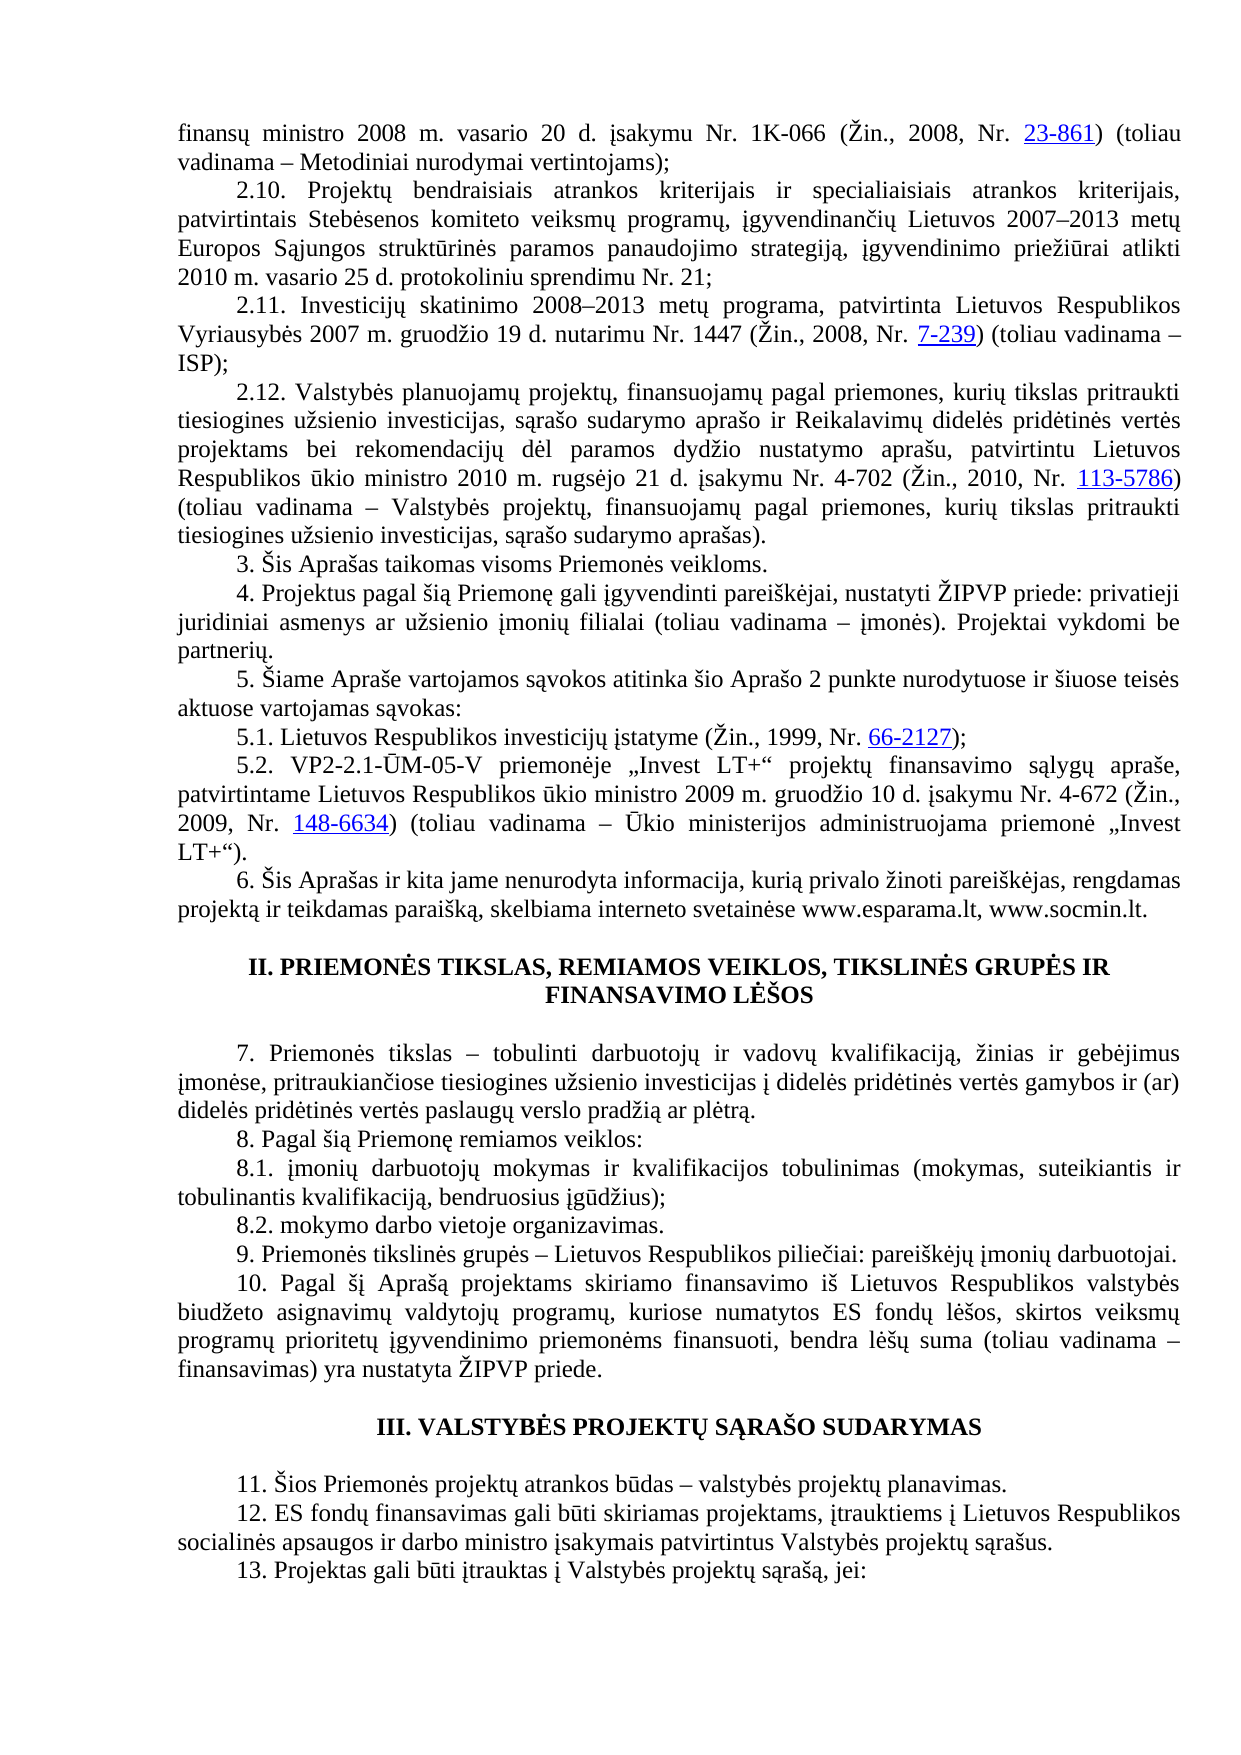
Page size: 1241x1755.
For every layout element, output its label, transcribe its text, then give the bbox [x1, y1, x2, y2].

text 3. Šis Aprašas taikomas visoms Priemonės veikloms. [177, 549, 1181, 578]
text 5.2. VP2-2.1-ŪM-05-V priemonėje „Invest LT+“ projektų finansavimo sąlygų apraše, patvirtintame Lietuvos Respublikos ūkio ministro 2009 m. gruodžio 10 d. įsakymu Nr. 4-672 (Žin., 2009, Nr. 148-6634) (toliau vadinama – Ūkio ministerijos administruojama priemonė „Invest LT+“). [177, 751, 1181, 866]
text 4. Projektus pagal šią Priemonę gali įgyvendinti pareiškėjai, nustatyti ŽIPVP priede: privatieji juridiniai asmenys ar užsienio įmonių filialai (toliau vadinama – įmonės). Projektai vykdomi be partnerių. [177, 578, 1181, 664]
text III. VALSTYBĖS PROJEKTŲ SĄRAŠO SUDARYMAS [177, 1412, 1181, 1441]
text 2.12. Valstybės planuojamų projektų, finansuojamų pagal priemones, kurių tikslas pritraukti tiesiogines užsienio investicijas, sąrašo sudarymo aprašo ir Reikalavimų didelės pridėtinės vertės projektams bei rekomendacijų dėl paramos dydžio nustatymo aprašu, patvirtintu Lietuvos Respublikos ūkio ministro 2010 m. rugsėjo 21 d. įsakymu Nr. 4-702 (Žin., 2010, Nr. 113-5786) (toliau vadinama – Valstybės projektų, finansuojamų pagal priemones, kurių tikslas pritraukti tiesiogines užsienio investicijas, sąrašo sudarymo aprašas). [177, 377, 1181, 549]
text 10. Pagal šį Aprašą projektams skiriamo finansavimo iš Lietuvos Respublikos valstybės biudžeto asignavimų valdytojų programų, kuriose numatytos ES fondų lėšos, skirtos veiksmų programų prioritetų įgyvendinimo priemonėms finansuoti, bendra lėšų suma (toliau vadinama – finansavimas) yra nustatyta ŽIPVP priede. [177, 1268, 1181, 1383]
text 5.1. Lietuvos Respublikos investicijų įstatyme (Žin., 1999, Nr. 66-2127); [177, 722, 1181, 751]
text 6. Šis Aprašas ir kita jame nenurodyta informacija, kurią privalo žinoti pareiškėjas, rengdamas projektą ir teikdamas paraišką, skelbiama interneto svetainėse www.esparama.lt, www.socmin.lt. [177, 866, 1181, 923]
text 7. Priemonės tikslas – tobulinti darbuotojų ir vadovų kvalifikaciją, žinias ir gebėjimus įmonėse, pritraukiančiose tiesiogines užsienio investicijas į didelės pridėtinės vertės gamybos ir (ar) didelės pridėtinės vertės paslaugų verslo pradžią ar plėtrą. [177, 1038, 1181, 1124]
text 8. Pagal šią Priemonę remiamos veiklos: [177, 1124, 1181, 1153]
text II. PRIEMONĖS tikslas, REMIAMOS VEIKLOS, TIKSLINĖS GRUPĖS IR FINANSAVIMO LĖŠOS [177, 952, 1181, 1009]
text 2.11. Investicijų skatinimo 2008–2013 metų programa, patvirtinta Lietuvos Respublikos Vyriausybės 2007 m. gruodžio 19 d. nutarimu Nr. 1447 (Žin., 2008, Nr. 7-239) (toliau vadinama – ISP); [177, 291, 1181, 377]
text 5. Šiame Apraše vartojamos sąvokos atitinka šio Aprašo 2 punkte nurodytuose ir šiuose teisės aktuose vartojamas sąvokas: [177, 664, 1181, 722]
text 13. Projektas gali būti įtrauktas į Valstybės projektų sąrašą, jei: [177, 1556, 1181, 1584]
text 9. Priemonės tikslinės grupės – Lietuvos Respublikos piliečiai: pareiškėjų įmonių darbuotojai. [177, 1239, 1181, 1268]
text 11. Šios Priemonės projektų atrankos būdas – valstybės projektų planavimas. [177, 1469, 1181, 1498]
text 12. ES fondų finansavimas gali būti skiriamas projektams, įtrauktiems į Lietuvos Respublikos socialinės apsaugos ir darbo ministro įsakymais patvirtintus Valstybės projektų sąrašus. [177, 1498, 1181, 1556]
text 8.2. mokymo darbo vietoje organizavimas. [177, 1211, 1181, 1239]
text finansų ministro 2008 m. vasario 20 d. įsakymu Nr. 1K-066 (Žin., 2008, Nr. 23-861) (toliau vadinama – Metodiniai nurodymai vertintojams); [177, 118, 1181, 176]
text 2.10. Projektų bendraisiais atrankos kriterijais ir specialiaisiais atrankos kriterijais, patvirtintais Stebėsenos komiteto veiksmų programų, įgyvendinančių Lietuvos 2007–2013 metų Europos Sąjungos struktūrinės paramos panaudojimo strategiją, įgyvendinimo priežiūrai atlikti 2010 m. vasario 25 d. protokoliniu sprendimu Nr. 21; [177, 176, 1181, 291]
text 8.1. įmonių darbuotojų mokymas ir kvalifikacijos tobulinimas (mokymas, suteikiantis ir tobulinantis kvalifikaciją, bendruosius įgūdžius); [177, 1153, 1181, 1211]
